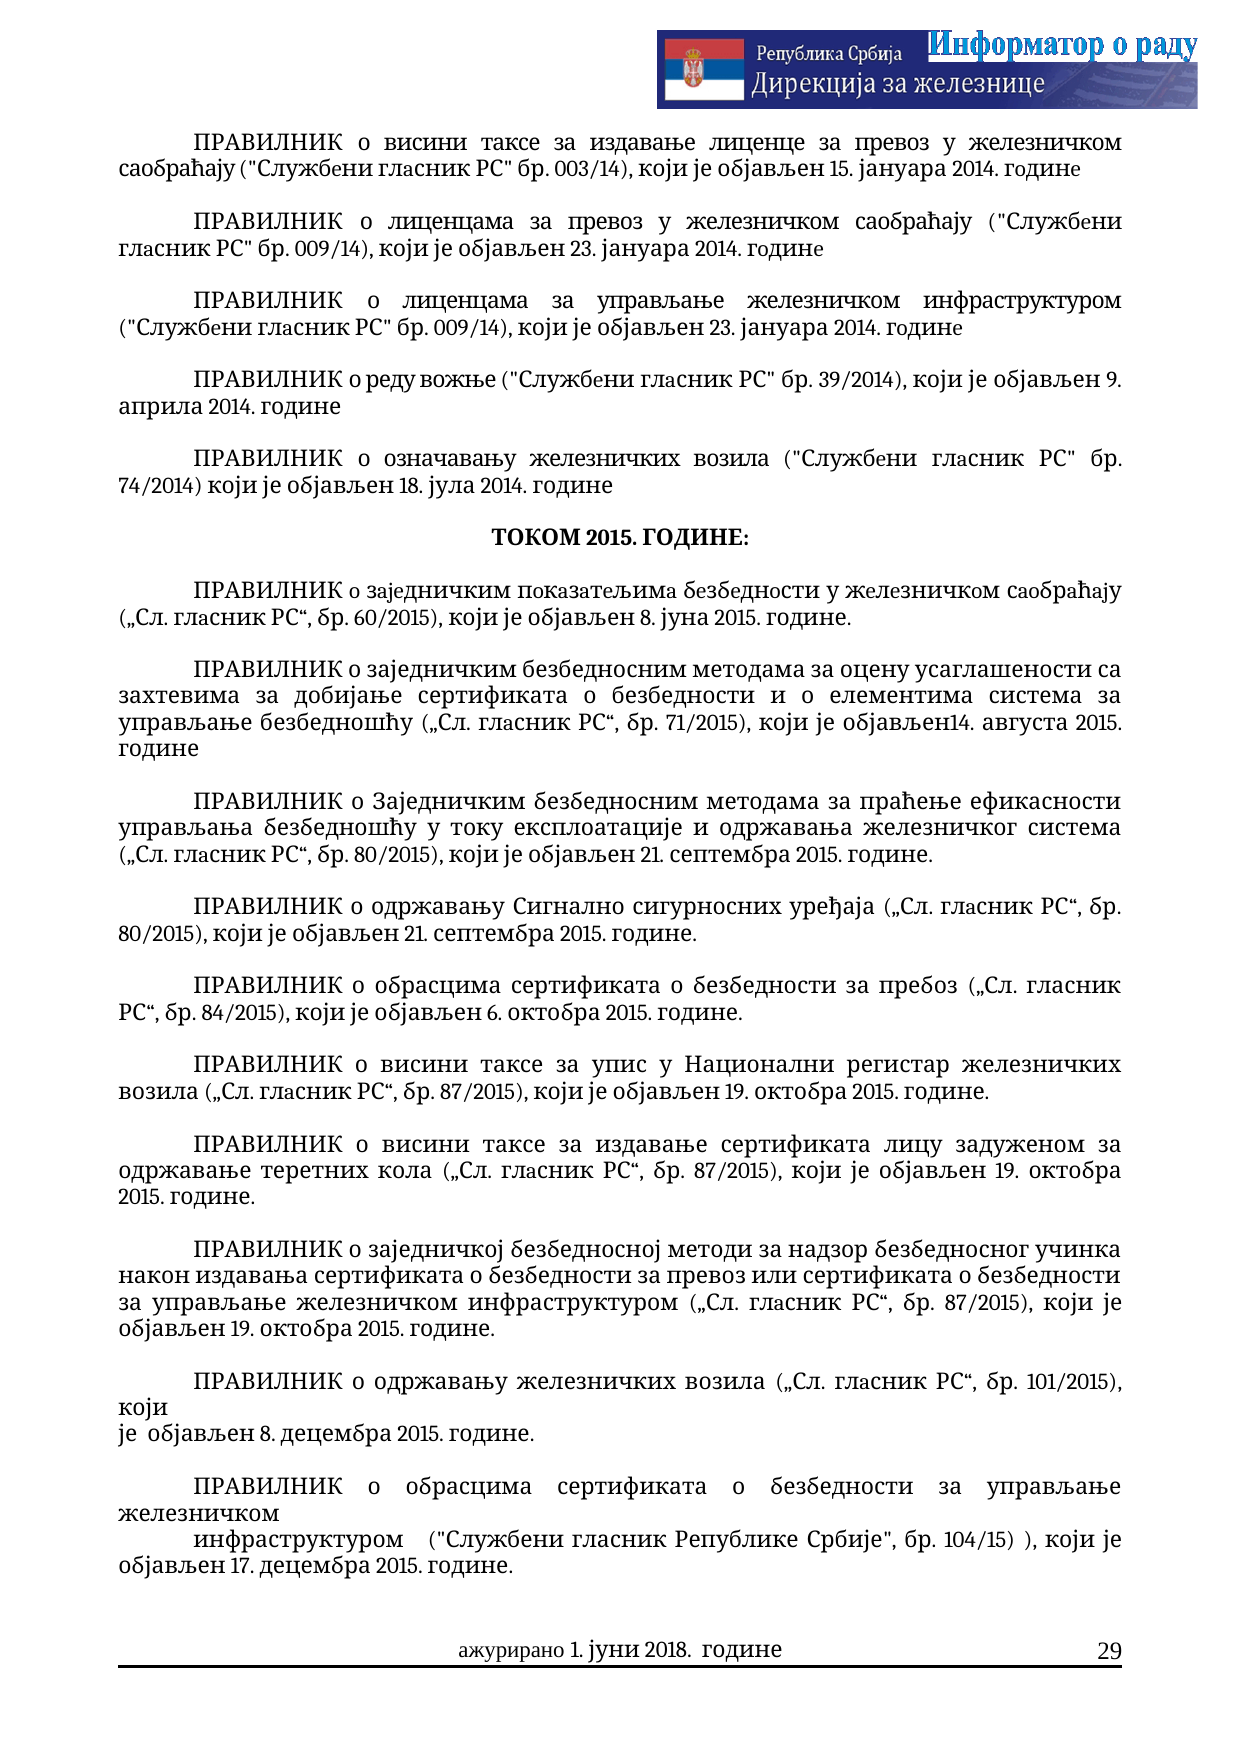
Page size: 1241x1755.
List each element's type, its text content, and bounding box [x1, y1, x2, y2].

text ПРАВИЛНИК о заједничким безбедносним методама за оцену усаглашености са захтевима за добијање сертификата о безбедности и о елементима система за управљање безбедношћу („Сл. глaсник РС“, бр. 71/2015), који је објављен14. августа 2015. године [118, 657, 1122, 762]
text инфраструктуром ("Службени гласник Републике Србије", бр. 104/15) ), који је објављен 17. децембра 2015. године. [118, 1527, 1122, 1579]
text ПРАВИЛНИК о одржавању Сигнално сигурносних уређаја („Сл. глaсник РС“, бр. 80/2015), који је објављен 21. септембра 2015. године. [118, 894, 1122, 947]
text ПРАВИЛНИК о висини таксе за издавање лиценце за превоз у железничком саобраћају ("Службeни глaсник РС" бр. 003/14), који је објављен 15. јануара 2014. гoдинe [118, 130, 1122, 183]
text ПРАВИЛНИК о обрасцима сертификата о безбедности за пребоз („Сл. гласник РС“, бр. 84/2015), који је објављен 6. октобра 2015. године. [118, 973, 1122, 1026]
text ПРАВИЛНИК о одржавању железничких возила („Сл. глaсник РС“, бр. 101/2015), који [118, 1368, 1122, 1421]
text ПРАВИЛНИК о висини таксе за упис у Национални регистар железничких возила („Сл. глaсник РС“, бр. 87/2015), који је објављен 19. октобра 2015. године. [118, 1052, 1122, 1105]
text ПРАВИЛНИК o зajeдничким пoкaзaтeљимa бeзбeднoсти у жeлeзничкoм сaoбрaћajу („Сл. глaсник РС“, бр. 60/2015), који је објављен 8. јуна 2015. године. [118, 578, 1122, 631]
text ПРАВИЛНИК о Заједничким безбедносним методама за праћење ефикасности управљања безбедношћу у току експлоатације и одржавања железничког система („Сл. глaсник РС“, бр. 80/2015), који је објављен 21. септембра 2015. године. [118, 789, 1122, 868]
text ПРАВИЛНИК о реду вожње ("Службeни глaсник РС" бр. 39/2014), који је објављен 9. априла 2014. године [118, 367, 1122, 420]
text ПРАВИЛНИК о заједничкој безбедносној методи за надзор безбедносног учинка након издавања сертификата о безбедности за превоз или сертификата о безбедности за управљање железничком инфраструктуром („Сл. глaсник РС“, бр. 87/2015), који је објављен 19. октобра 2015. године. [118, 1237, 1122, 1342]
text ПРАВИЛНИК о лиценцама за управљање железничком инфраструктуром ("Службeни глaсник РС" бр. 009/14), који је објављен 23. јануара 2014. гoдинe [118, 288, 1122, 341]
text ПРАВИЛНИК о висини таксе за издавање сертификата лицу задуженом за одржавање теретних кола („Сл. глaсник РС“, бр. 87/2015), који је објављен 19. октобра 2015. године. [118, 1131, 1122, 1210]
text ТОКОМ 2015. ГОДИНЕ: [118, 525, 1122, 552]
text ПРАВИЛНИК о означавању железничких возила ("Службeни глaсник РС" бр. 74/2014) који је објављен 18. јула 2014. године [118, 446, 1122, 499]
text ПРАВИЛНИК о лиценцама за превоз у железничком саобраћају ("Службeни глaсник РС" бр. 009/14), који је објављен 23. јануара 2014. гoдинe [118, 209, 1122, 262]
text ПРАВИЛНИК о обрасцима сертификата о безбедности за управљање железничком [118, 1474, 1122, 1527]
text је објављен 8. децембра 2015. године. [118, 1421, 1122, 1448]
